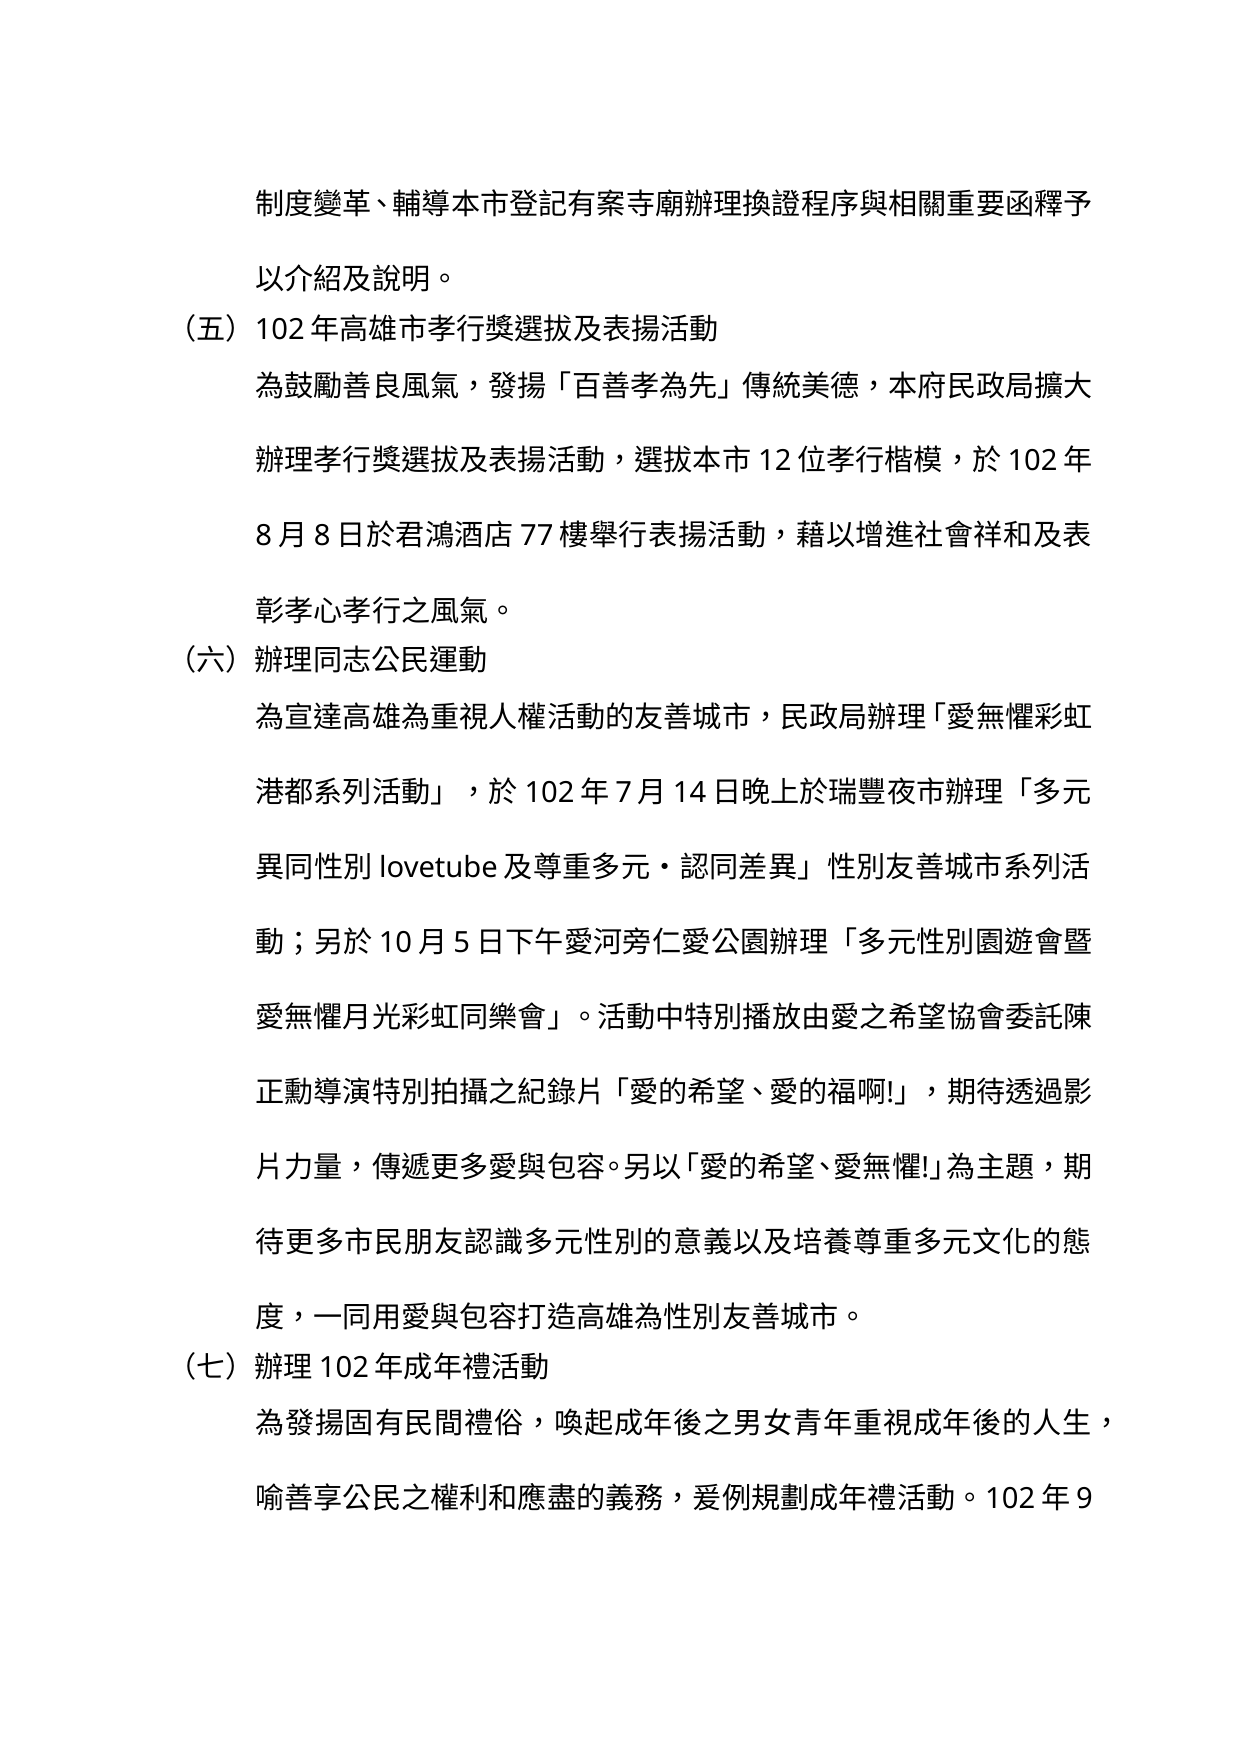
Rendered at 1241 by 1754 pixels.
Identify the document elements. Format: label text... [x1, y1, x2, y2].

text （七）辦理102年成年禮活動 [148, 1352, 1092, 1383]
text （六）辦理同志公民運動 [148, 646, 1092, 677]
text 為發揚固有民間禮俗，喚起成年後之男女青年重視成年後的人生，喻善享公民之權利和應盡的義務，爰例規劃成年禮活動。102年9月28日於左營蓮池潭環潭區域，打造專屬於高雄囝仔的成年禮，期透過轉大人的洗禮過程，訓練青年學子有擔當、為自我的行為負起責任，逐步迎向更美好的成年未來。 [255, 1383, 1092, 1533]
text 「寺廟登記規則」及「辦理寺廟登記須知」分別於102年8月21日及9月10日修正發布。因應上開法令大幅修正，為輔導民政局及區公所辦理宗教業務同仁熟稔法令修正內容與實務操作方式，俾無縫輔導本市宗教團體依修正後規定辦理寺廟設立、變動及申請換發登記表證等事宜，爰於102年12月12、13日假六龜區辦理講習活動，約60餘人參加，內容包括宗教相關政令宣導、寺廟登記制度變革、輔導本市登記有案寺廟辦理換證程序與相關重要函釋予以介紹及說明。 [255, 164, 1092, 314]
text 為鼓勵善良風氣，發揚「百善孝為先」傳統美德，本府民政局擴大辦理孝行獎選拔及表揚活動，選拔本市12位孝行楷模，於102年8月8日於君鴻酒店77樓舉行表揚活動，藉以增進社會祥和及表彰孝心孝行之風氣。 [255, 346, 1092, 646]
text 為宣達高雄為重視人權活動的友善城市，民政局辦理「愛無懼彩虹港都系列活動」，於102年7月14日晚上於瑞豐夜市辦理「多元異同性別lovetube及尊重多元‧認同差異」性別友善城市系列活動；另於10月5日下午愛河旁仁愛公園辦理「多元性別園遊會暨愛無懼月光彩虹同樂會」。活動中特別播放由愛之希望協會委託陳正勳導演特別拍攝之紀錄片「愛的希望、愛的福啊!」，期待透過影片力量，傳遞更多愛與包容。另以「愛的希望、愛無懼!」為主題，期待更多市民朋友認識多元性別的意義以及培養尊重多元文化的態度，一同用愛與包容打造高雄為性別友善城市。 [255, 677, 1092, 1352]
text （五）102年高雄市孝行獎選拔及表揚活動 [148, 314, 1092, 346]
